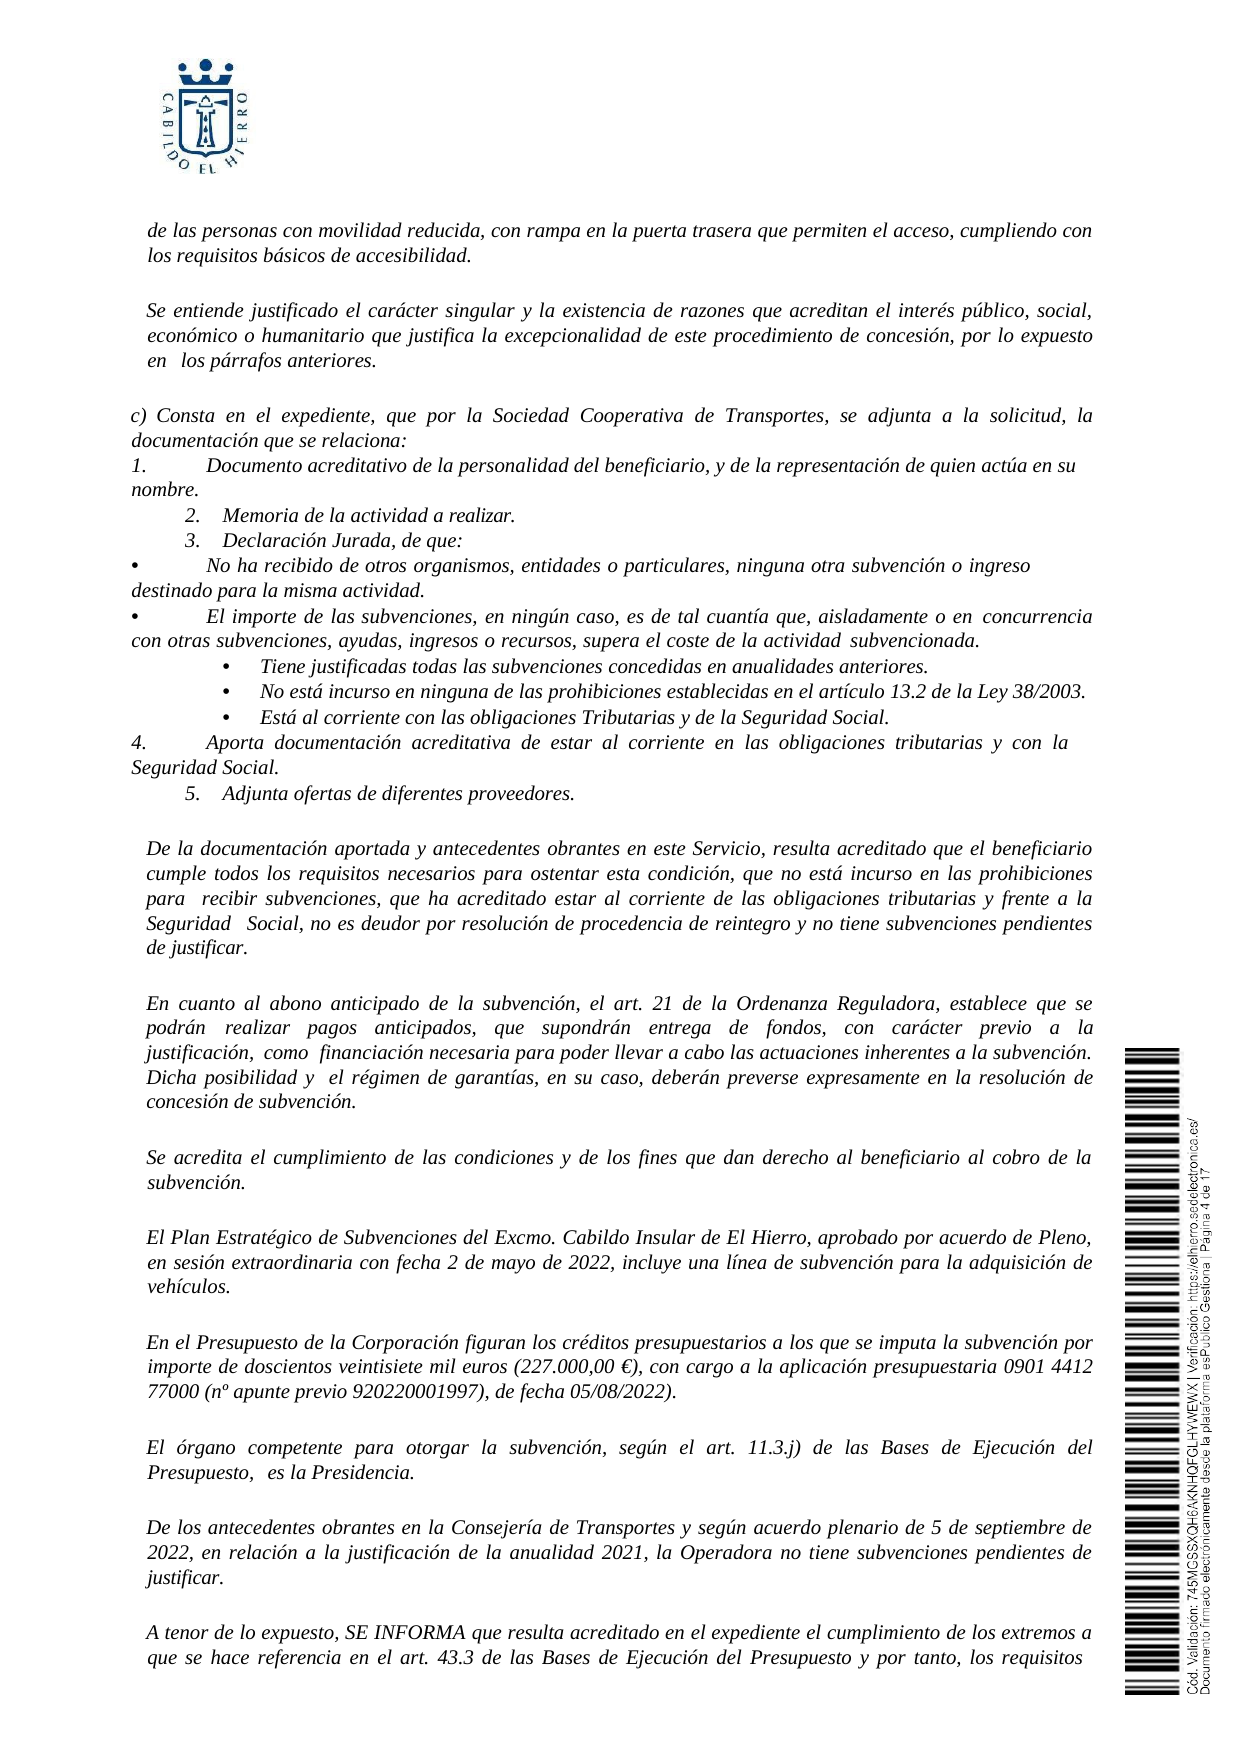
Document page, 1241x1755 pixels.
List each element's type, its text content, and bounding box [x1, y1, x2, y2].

text Se entiende justificado el carácter singular y la existencia de razones que acreditan el interés público, social, económico o humanitario que justifica la excepcionalidad de este procedimiento de concesión, por lo expuesto en los párrafos anteriores. [146, 298, 1093, 372]
list Aporta documentación acreditativa de estar al corriente en las obligaciones tributarias y con la Seguridad Social. [131, 730, 1093, 779]
text de las personas con movilidad reducida, con rampa en la puerta trasera que permiten el acceso, cumpliendo con los requisitos básicos de accesibilidad. [147, 218, 1093, 267]
text En el Presupuesto de la Corporación figuran los créditos presupuestarios a los que se imputa la subvención por importe de doscientos veintisiete mil euros (227.000,00 €), con cargo a la aplicación presupuestaria 0901 4412 77000 (nº apunte previo 920220001997), de fecha 05/08/2022). [146, 1330, 1093, 1403]
list Declaración Jurada, de que: [185, 528, 1228, 552]
text El órgano competente para otorgar la subvención, según el art. 11.3.j) de las Bases de Ejecución del Presupuesto, es la Presidencia. [146, 1434, 1093, 1484]
list Adjunta ofertas de diferentes proveedores. [185, 781, 1228, 804]
text Se acredita el cumplimiento de las condiciones y de los fines que dan derecho al beneficiario al cobro de la subvención. [146, 1145, 1093, 1194]
list Documento acreditativo de la personalidad del beneficiario, y de la representación de quien actúa en su nombre. [131, 453, 1093, 501]
list Memoria de la actividad a realizar. [185, 502, 1228, 527]
list No ha recibido de otros organismos, entidades o particulares, ninguna otra subvención o ingreso destinado para la misma actividad. [131, 553, 1093, 602]
text En cuanto al abono anticipado de la subvención, el art. 21 de la Ordenanza Reguladora, establece que se podrán realizar pagos anticipados, que supondrán entrega de fondos, con carácter previo a la justificación, como financiación necesaria para poder llevar a cabo las actuaciones inherentes a la subvención. Dicha posibilidad y el régimen de garantías, en su caso, deberán preverse expresamente en la resolución de concesión de subvención. [146, 991, 1094, 1113]
text De los antecedentes obrantes en la Consejería de Transportes y según acuerdo plenario de 5 de septiembre de 2022, en relación a la justificación de la anualidad 2021, la Operadora no tiene subvenciones pendientes de justificar. [146, 1515, 1093, 1589]
list No está incurso en ninguna de las prohibiciones establecidas en el artículo 13.2 de la Ley 38/2003. [222, 679, 1228, 703]
list Está al corriente con las obligaciones Tributarias y de la Seguridad Social. [222, 705, 1228, 729]
list Tiene justificadas todas las subvenciones concedidas en anualidades anteriores. [222, 654, 1228, 678]
text A tenor de lo expuesto, SE INFORMA que resulta acreditado en el expediente el cumplimiento de los extremos a que se hace referencia en el art. 43.3 de las Bases de Ejecución del Presupuesto y por tanto, los requisitos [146, 1620, 1093, 1669]
list El importe de las subvenciones, en ningún caso, es de tal cuantía que, aisladamente o en concurrencia con otras subvenciones, ayudas, ingresos o recursos, supera el coste de la actividad subvencionada. [131, 604, 1093, 652]
text El Plan Estratégico de Subvenciones del Excmo. Cabildo Insular de El Hierro, aprobado por acuerdo de Pleno, en sesión extraordinaria con fecha 2 de mayo de 2022, incluye una línea de subvención para la adquisición de vehículos. [146, 1225, 1093, 1298]
text De la documentación aportada y antecedentes obrantes en este Servicio, resulta acreditado que el beneficiario cumple todos los requisitos necesarios para ostentar esta condición, que no está incurso en las prohibiciones para recibir subvenciones, que ha acreditado estar al corriente de las obligaciones tributarias y frente a la Seguridad Social, no es deudor por resolución de procedencia de reintegro y no tiene subvenciones pendientes de justificar. [146, 836, 1093, 959]
list Consta en el expediente, que por la Sociedad Cooperativa de Transportes, se adjunta a la solicitud, la documentación que se relaciona: [130, 403, 1093, 452]
